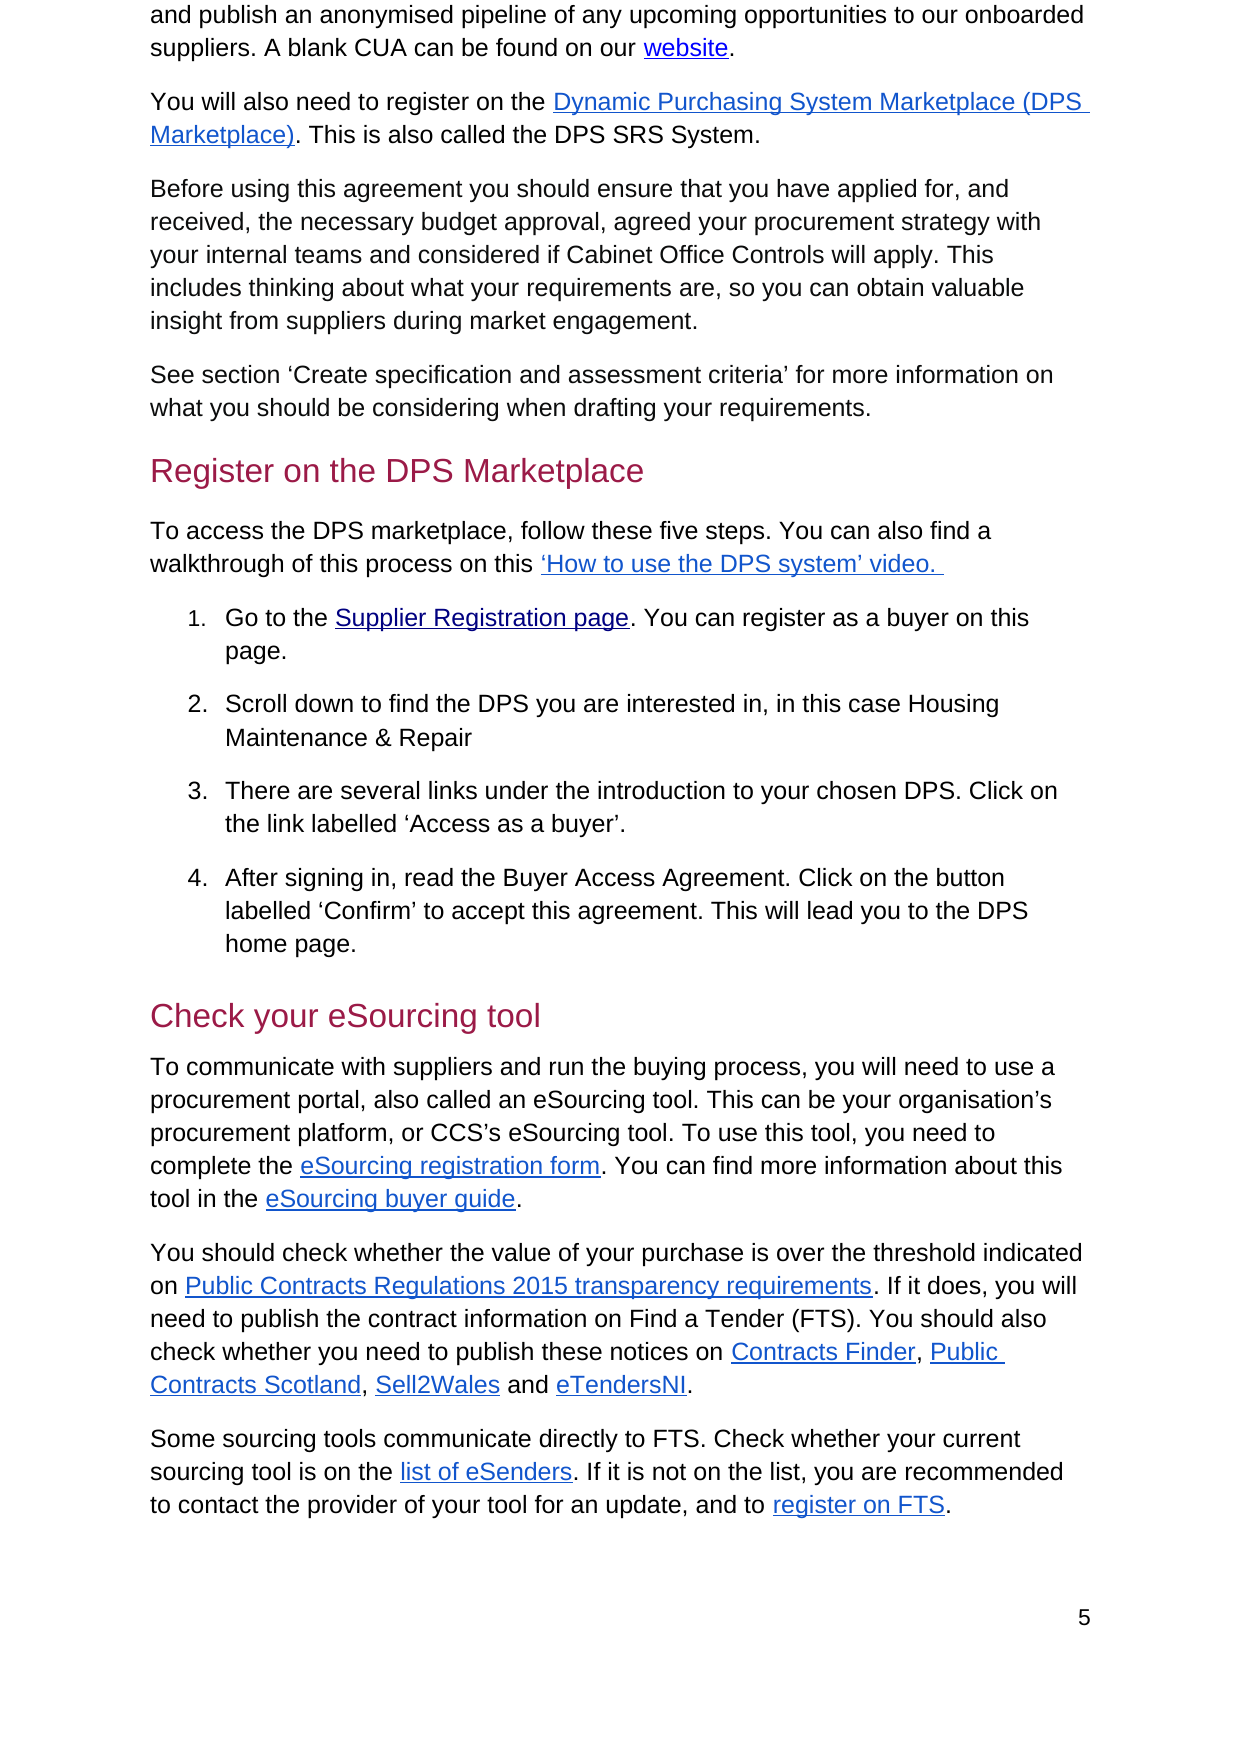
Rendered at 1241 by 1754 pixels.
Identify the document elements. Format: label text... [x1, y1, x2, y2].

list Go to the Supplier Registration page. You can register as a buyer on this page. [187, 603, 1091, 664]
text To communicate with suppliers and run the buying process, you will need to use a procurement portal, also called an eSourcing tool. This can be your organisation’s procurement platform, or CCS’s eSourcing tool. To use this tool, you need to complete the eSourcing registration form. You can find more information about this tool in the eSourcing buyer guide. [150, 1052, 1091, 1213]
text and publish an anonymised pipeline of any upcoming opportunities to our onboarded suppliers. A blank CUA can be found on our website. [150, 0, 1091, 62]
subtitle Register on the DPS Marketplace [150, 451, 1091, 489]
text You will also need to register on the Dynamic Purchasing System Marketplace (DPS Marketplace). This is also called the DPS SRS System. [150, 87, 1091, 149]
text Some sourcing tools communicate directly to FTS. Check whether your current sourcing tool is on the list of eSenders. If it is not on the list, you are recommended to contact the provider of your tool for an update, and to register on FTS. [150, 1424, 1091, 1519]
list Scroll down to find the DPS you are interested in, in this case Housing Maintenance & Repair [187, 689, 1091, 751]
text See section ‘Create specification and assessment criteria’ for more information on what you should be considering when drafting your requirements. [150, 360, 1091, 421]
list There are several links under the introduction to your chosen DPS. Click on the link labelled ‘Access as a buyer’. [187, 776, 1091, 838]
subtitle Check your eSourcing tool [150, 996, 1091, 1034]
text Before using this agreement you should ensure that you have applied for, and received, the necessary budget approval, agreed your procurement strategy with your internal teams and considered if Cabinet Office Controls will apply. This includes thinking about what your requirements are, so you can obtain valuable insight from suppliers during market engagement. [150, 174, 1091, 334]
list After signing in, read the Buyer Access Agreement. Click on the button labelled ‘Confirm’ to accept this agreement. This will lead you to the DPS home page. [187, 863, 1091, 958]
text To access the DPS marketplace, follow these five steps. You can also find a walkthrough of this process on this ‘How to use the DPS system’ video. [150, 516, 1091, 577]
text You should check whether the value of your purchase is over the threshold indicated on Public Contracts Regulations 2015 transparency requirements. If it does, you will need to publish the contract information on Find a Tender (FTS). You should also check whether you need to publish these notices on Contracts Finder, Public Contracts Scotland, Sell2Wales and eTendersNI. [150, 1238, 1091, 1399]
